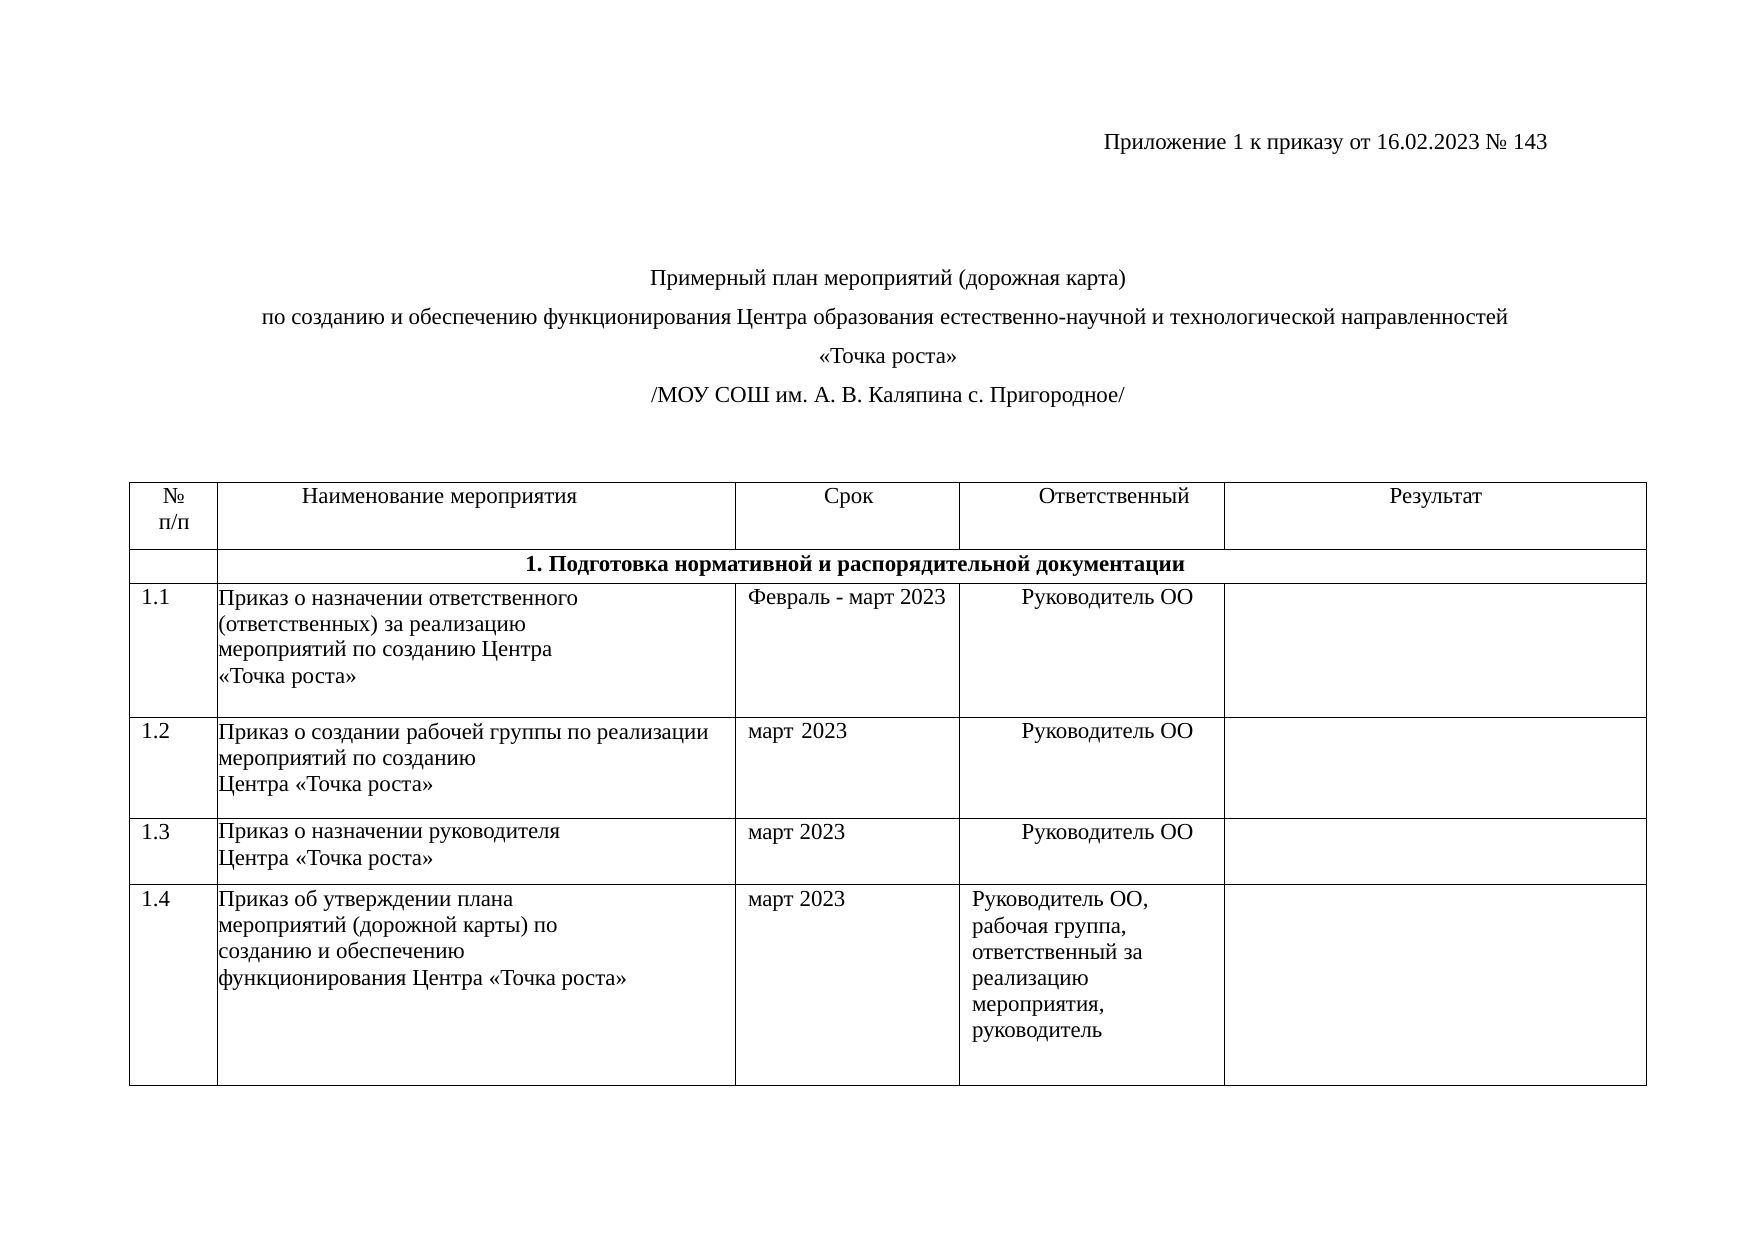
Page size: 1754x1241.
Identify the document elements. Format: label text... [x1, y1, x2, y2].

table_cell Руководитель ОО [960, 584, 1224, 717]
table_header № п/п [130, 483, 217, 549]
table_header Наименование мероприятия [218, 483, 735, 549]
table_cell Руководитель ОО, рабочая группа, ответственный за реализацию мероприятия, руководитель [960, 885, 1224, 1085]
text по созданию и обеспечению функционирования Центра образования естественно-научной и технологической направленностей [206, 303, 1569, 329]
table_cell Приказ о назначении руководителя Центра «Точка роста» [218, 819, 735, 884]
table_cell [1225, 584, 1646, 717]
table_cell 1.4 [130, 885, 217, 1085]
table_cell [1225, 885, 1646, 1085]
table_cell март 2023 [736, 718, 959, 817]
table_cell 1. Подготовка нормативной и распорядительной документации [218, 550, 1646, 582]
table_cell [1225, 819, 1646, 884]
table_cell 1.1 [130, 584, 217, 717]
table_cell Приказ о создании рабочей группы по реализации мероприятий по созданию Центра «Точка роста» [218, 718, 735, 817]
table_cell 1.3 [130, 819, 217, 884]
text Примерный план мероприятий (дорожная карта) [206, 264, 1569, 290]
table_header Результат [1225, 483, 1646, 549]
table_cell Руководитель ОО [960, 819, 1224, 884]
table_cell март 2023 [736, 885, 959, 1085]
table_cell Руководитель ОО [960, 718, 1224, 817]
table_cell Приказ о назначении ответственного (ответственных) за реализацию мероприятий по созданию Центра «Точка роста» [218, 584, 735, 717]
text /МОУ СОШ им. А. В. Каляпина с. Пригородное/ [206, 381, 1569, 407]
table_cell [1225, 718, 1646, 817]
table_cell Февраль - март 2023 [736, 584, 959, 717]
table_cell 1.2 [130, 718, 217, 817]
table_cell Приказ об утверждении плана мероприятий (дорожной карты) по созданию и обеспечению функционирования Центра «Точка роста» [218, 885, 735, 1085]
table_header Срок [736, 483, 959, 549]
text «Точка роста» [206, 342, 1569, 368]
table_cell [130, 550, 217, 582]
table_cell март 2023 [736, 819, 959, 884]
text Приложение 1 к приказу от 16.02.2023 № 143 [1103, 128, 1636, 154]
table_header Ответственный [960, 483, 1224, 549]
